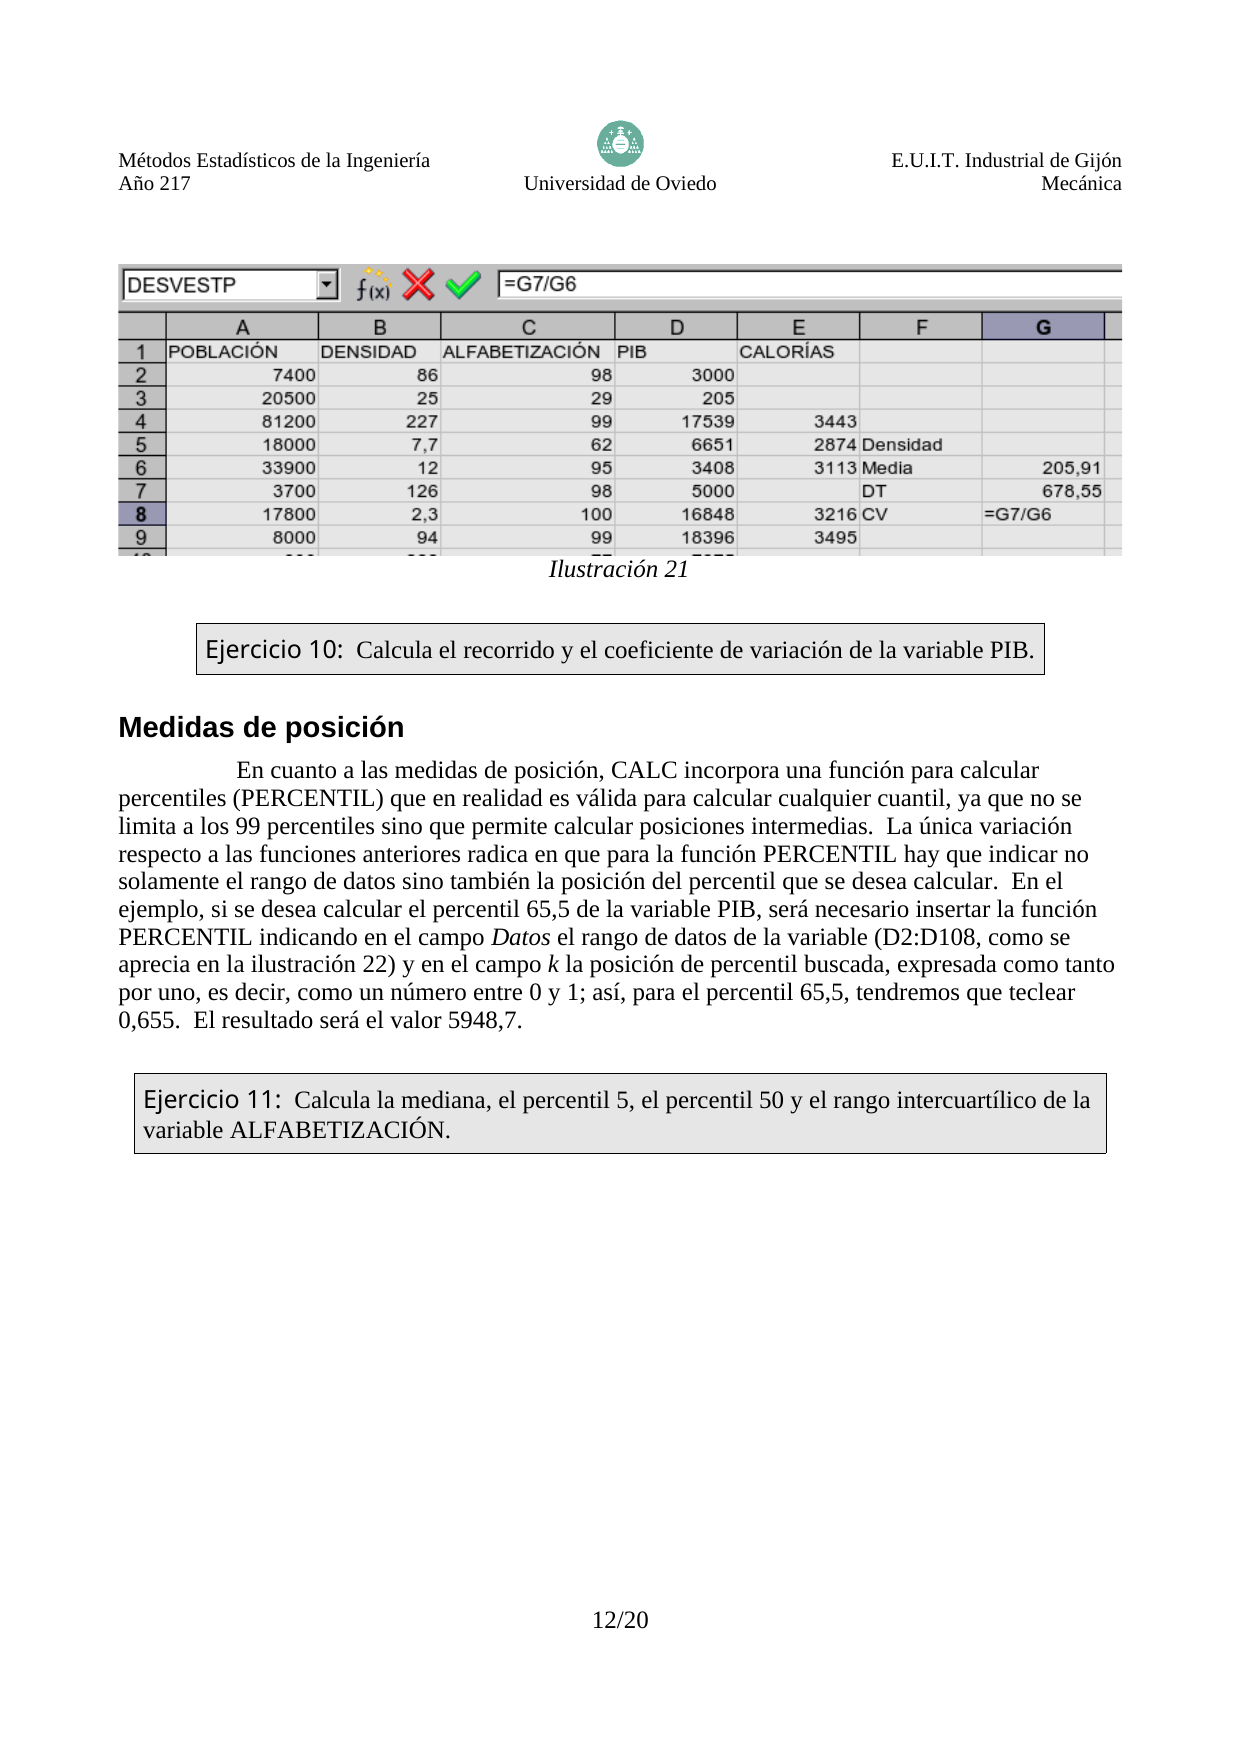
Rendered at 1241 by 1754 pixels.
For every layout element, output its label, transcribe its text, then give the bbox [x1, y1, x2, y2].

picture [118, 264, 1123, 556]
subtitle Medidas de posición [118, 711, 1122, 744]
text En cuanto a las medidas de posición, CALC incorpora una función para calcular percentiles (PERCENTIL) que en realidad es válida para calcular cualquier cuantil, ya que no se limita a los 99 percentiles sino que permite calcular posiciones intermedias. La única variación respecto a las funciones anteriores radica en que para la función PERCENTIL hay que indicar no solamente el rango de datos sino también la posición del percentil que se desea calcular. En el ejemplo, si se desea calcular el percentil 65,5 de la variable PIB, será necesario insertar la función PERCENTIL indicando en el campo Datos el rango de datos de la variable (D2:D108, como se aprecia en la ilustración 22) y en el campo k la posición de percentil buscada, expresada como tanto por uno, es decir, como un número entre 0 y 1; así, para el percentil 65,5, tendremos que teclear 0,655. El resultado será el valor 5948,7. [118, 757, 1122, 1034]
text Ejercicio 10: Calcula el recorrido y el coeficiente de variación de la variable PIB. [205, 632, 1035, 666]
text Ilustración 21 [118, 556, 1122, 583]
text Ejercicio 11: Calcula la mediana, el percentil 5, el percentil 50 y el rango intercuartílico de la variable ALFABETIZACIÓN. [143, 1082, 1097, 1144]
picture [595, 118, 645, 168]
